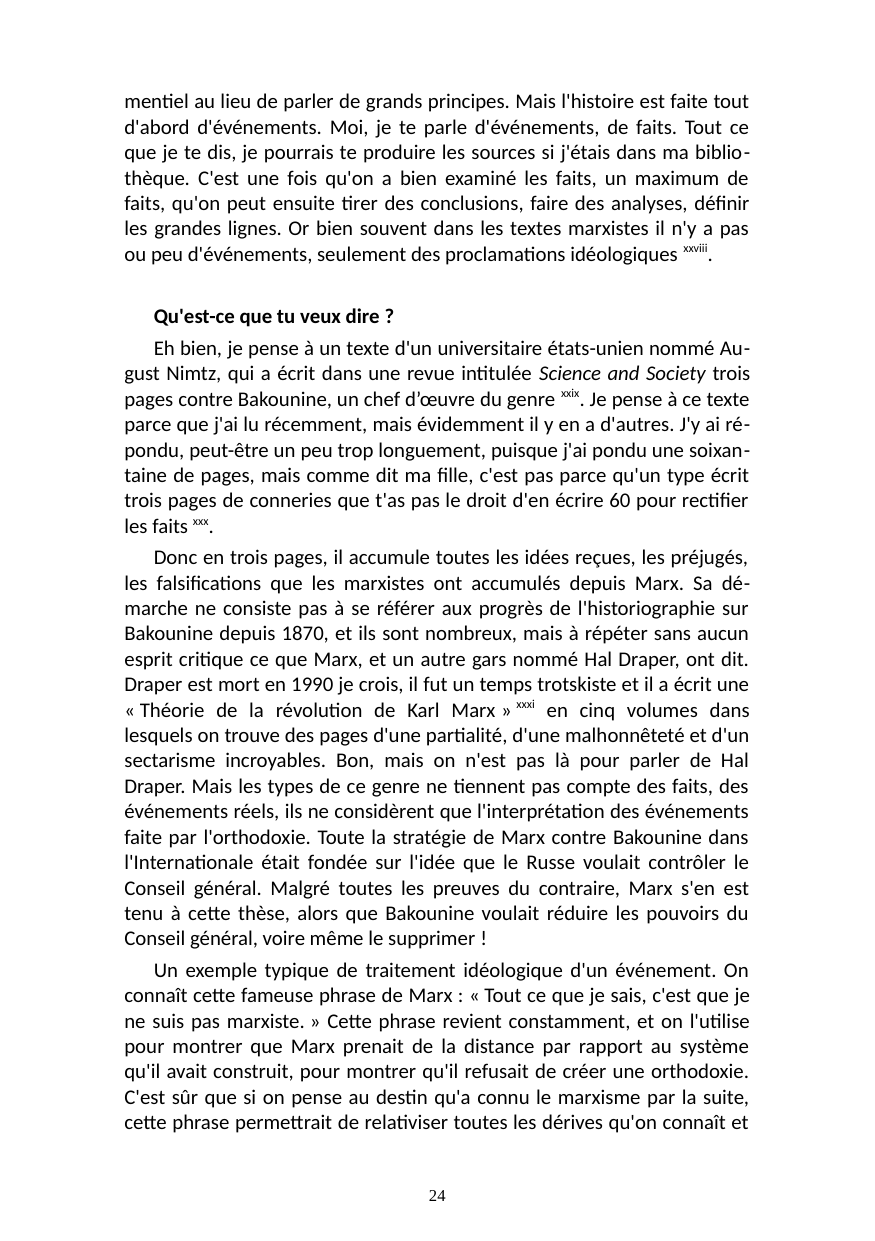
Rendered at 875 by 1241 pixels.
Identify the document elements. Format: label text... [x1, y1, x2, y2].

text Qu'est-ce que tu veux dire ? [124, 304, 750, 329]
text Eh bien, je pense à un texte d'un universitaire états-unien nommé Au­gust Nimtz, qui a écrit dans une revue intitulée Science and Society trois pages contre Bakounine, un chef d’œuvre du genre . Je pense à ce texte parce que j'ai lu récemment, mais évidemment il y en a d'autres. J'y ai ré­pondu, peut-être un peu trop longuement, puisque j'ai pondu une soixan­taine de pages, mais comme dit ma fille, c'est pas parce qu'un type écrit trois pages de conneries que t'as pas le droit d'en écrire 60 pour rectifier les faits . [124, 335, 750, 538]
text Un exemple typique de traitement idéologique d'un événement. On connaît cette fameuse phrase de Marx : « Tout ce que je sais, c'est que je ne suis pas marxiste. » Cette phrase revient constamment, et on l'utilise pour montrer que Marx prenait de la distance par rapport au système qu'il avait construit, pour montrer qu'il refusait de créer une orthodoxie. C'est sûr que si on pense au destin qu'a connu le marxisme par la suite, cette phrase permettrait de relativiser toutes les dérives qu'on connaît et [124, 957, 750, 1135]
text Donc en trois pages, il accumule toutes les idées reçues, les préjugés, les falsifications que les marxistes ont accumulés depuis Marx. Sa dé­marche ne consiste pas à se référer aux progrès de l'historiographie sur Bakounine depuis 1870, et ils sont nombreux, mais à répéter sans aucun esprit critique ce que Marx, et un autre gars nommé Hal Draper, ont dit. Draper est mort en 1990 je crois, il fut un temps trotskiste et il a écrit une « Théorie de la révolution de Karl Marx » en cinq volumes dans lesquels on trouve des pages d'une partialité, d'une malhonnêteté et d'un secta­risme incroyables. Bon, mais on n'est pas là pour parler de Hal Draper. Mais les types de ce genre ne tiennent pas compte des faits, des événe­ments réels, ils ne considèrent que l'interprétation des événements faite par l'orthodoxie. Toute la stratégie de Marx contre Bakounine dans l'Inter­nationale était fondée sur l'idée que le Russe voulait contrôler le Conseil général. Malgré toutes les preuves du contraire, Marx s'en est tenu à cette thèse, alors que Bakounine voulait réduire les pouvoirs du Conseil général, voire même le supprimer ! [124, 544, 750, 951]
text mentiel au lieu de parler de grands principes. Mais l'histoire est faite tout d'abord d'événements. Moi, je te parle d'événements, de faits. Tout ce que je te dis, je pourrais te produire les sources si j'étais dans ma biblio­thèque. C'est une fois qu'on a bien examiné les faits, un maximum de faits, qu'on peut ensuite tirer des conclusions, faire des analyses, définir les grandes lignes. Or bien souvent dans les textes marxistes il n'y a pas ou peu d'événements, seulement des proclamations idéologiques . [124, 88, 750, 266]
